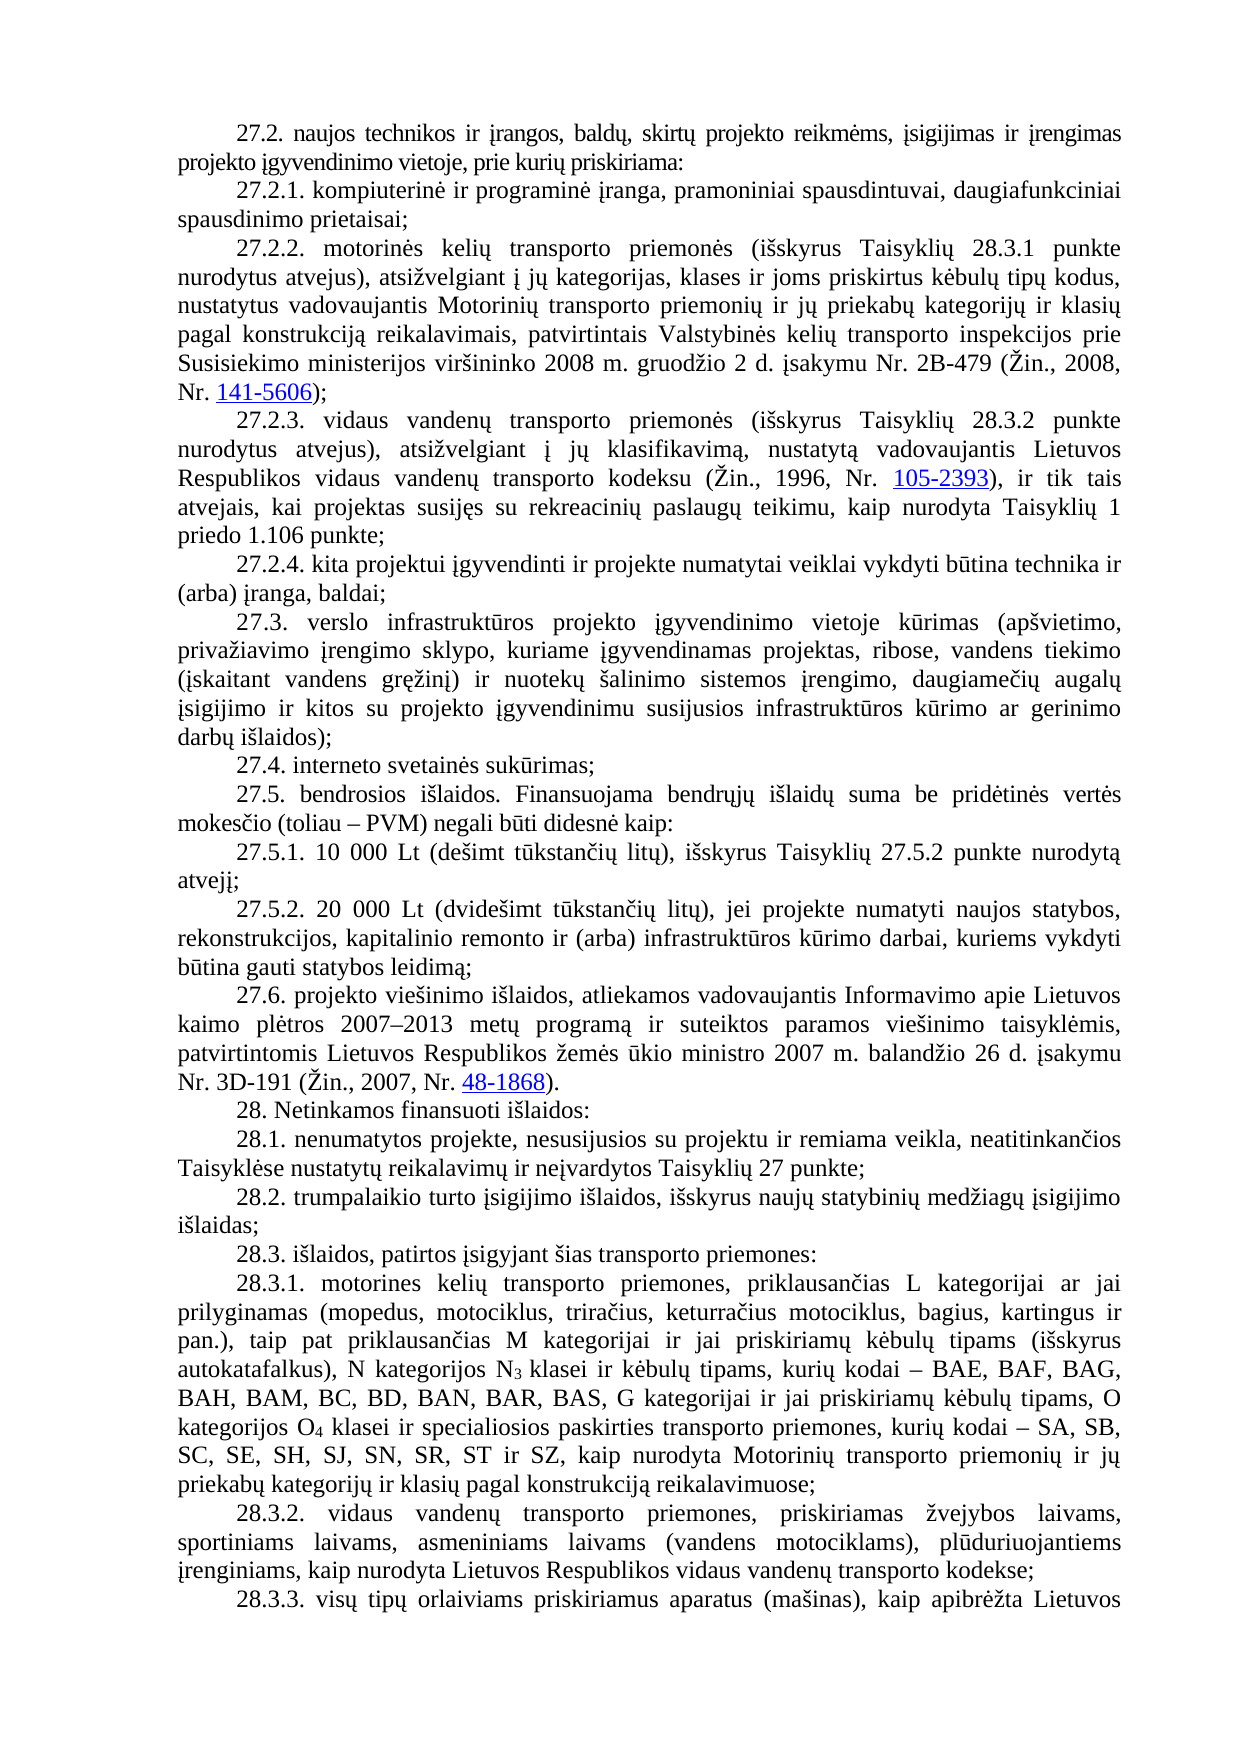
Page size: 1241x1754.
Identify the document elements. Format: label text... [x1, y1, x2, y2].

text 28.3. išlaidos, patirtos įsigyjant šias transporto priemones: [177, 1239, 1122, 1268]
text 27.2.3. vidaus vandenų transporto priemonės (išskyrus Taisyklių 28.3.2 punkte nurodytus atvejus), atsižvelgiant į jų klasifikavimą, nustatytą vadovaujantis Lietuvos Respublikos vidaus vandenų transporto kodeksu (Žin., 1996, Nr. 105-2393), ir tik tais atvejais, kai projektas susijęs su rekreacinių paslaugų teikimu, kaip nurodyta Taisyklių 1 priedo 1.106 punkte; [177, 406, 1122, 549]
text 28.3.2. vidaus vandenų transporto priemones, priskiriamas žvejybos laivams, sportiniams laivams, asmeniniams laivams (vandens motociklams), plūduriuojantiems įrenginiams, kaip nurodyta Lietuvos Respublikos vidaus vandenų transporto kodekse; [177, 1498, 1122, 1584]
text 28.2. trumpalaikio turto įsigijimo išlaidos, išskyrus naujų statybinių medžiagų įsigijimo išlaidas; [177, 1182, 1122, 1239]
text 27.2.2. motorinės kelių transporto priemonės (išskyrus Taisyklių 28.3.1 punkte nurodytus atvejus), atsižvelgiant į jų kategorijas, klases ir joms priskirtus kėbulų tipų kodus, nustatytus vadovaujantis Motorinių transporto priemonių ir jų priekabų kategorijų ir klasių pagal konstrukciją reikalavimais, patvirtintais Valstybinės kelių transporto inspekcijos prie Susisiekimo ministerijos viršininko 2008 m. gruodžio 2 d. įsakymu Nr. 2B-479 (Žin., 2008, Nr. 141-5606); [177, 233, 1122, 406]
text 28.3.3. visų tipų orlaiviams priskiriamus aparatus (mašinas), kaip apibrėžta Lietuvos [177, 1584, 1122, 1613]
text 28. Netinkamos finansuoti išlaidos: [177, 1096, 1122, 1124]
text 27.2.4. kita projektui įgyvendinti ir projekte numatytai veiklai vykdyti būtina technika ir (arba) įranga, baldai; [177, 549, 1122, 607]
text 27.4. interneto svetainės sukūrimas; [177, 751, 1122, 779]
text 27.5.1. 10 000 Lt (dešimt tūkstančių litų), išskyrus Taisyklių 27.5.2 punkte nurodytą atvejį; [177, 837, 1122, 894]
text 27.2. naujos technikos ir įrangos, baldų, skirtų projekto reikmėms, įsigijimas ir įrengimas projekto įgyvendinimo vietoje, prie kurių priskiriama: [177, 118, 1122, 176]
text 27.6. projekto viešinimo išlaidos, atliekamos vadovaujantis Informavimo apie Lietuvos kaimo plėtros 2007–2013 metų programą ir suteiktos paramos viešinimo taisyklėmis, patvirtintomis Lietuvos Respublikos žemės ūkio ministro 2007 m. balandžio 26 d. įsakymu Nr. 3D-191 (Žin., 2007, Nr. 48-1868). [177, 981, 1122, 1096]
text 27.5.2. 20 000 Lt (dvidešimt tūkstančių litų), jei projekte numatyti naujos statybos, rekonstrukcijos, kapitalinio remonto ir (arba) infrastruktūros kūrimo darbai, kuriems vykdyti būtina gauti statybos leidimą; [177, 894, 1122, 981]
text 27.3. verslo infrastruktūros projekto įgyvendinimo vietoje kūrimas (apšvietimo, privažiavimo įrengimo sklypo, kuriame įgyvendinamas projektas, ribose, vandens tiekimo (įskaitant vandens gręžinį) ir nuotekų šalinimo sistemos įrengimo, daugiamečių augalų įsigijimo ir kitos su projekto įgyvendinimu susijusios infrastruktūros kūrimo ar gerinimo darbų išlaidos); [177, 607, 1122, 751]
text 27.5. bendrosios išlaidos. Finansuojama bendrųjų išlaidų suma be pridėtinės vertės mokesčio (toliau – PVM) negali būti didesnė kaip: [177, 779, 1122, 837]
text 28.1. nenumatytos projekte, nesusijusios su projektu ir remiama veikla, neatitinkančios Taisyklėse nustatytų reikalavimų ir neįvardytos Taisyklių 27 punkte; [177, 1124, 1122, 1182]
text 27.2.1. kompiuterinė ir programinė įranga, pramoniniai spausdintuvai, daugiafunkciniai spausdinimo prietaisai; [177, 176, 1122, 233]
text 28.3.1. motorines kelių transporto priemones, priklausančias L kategorijai ar jai prilyginamas (mopedus, motociklus, triračius, keturračius motociklus, bagius, kartingus ir pan.), taip pat priklausančias M kategorijai ir jai priskiriamų kėbulų tipams (išskyrus autokatafalkus), N kategorijos N3 klasei ir kėbulų tipams, kurių kodai – BAE, BAF, BAG, BAH, BAM, BC, BD, BAN, BAR, BAS, G kategorijai ir jai priskiriamų kėbulų tipams, O kategorijos O4 klasei ir specialiosios paskirties transporto priemones, kurių kodai – SA, SB, SC, SE, SH, SJ, SN, SR, ST ir SZ, kaip nurodyta Motorinių transporto priemonių ir jų priekabų kategorijų ir klasių pagal konstrukciją reikalavimuose; [177, 1268, 1122, 1498]
